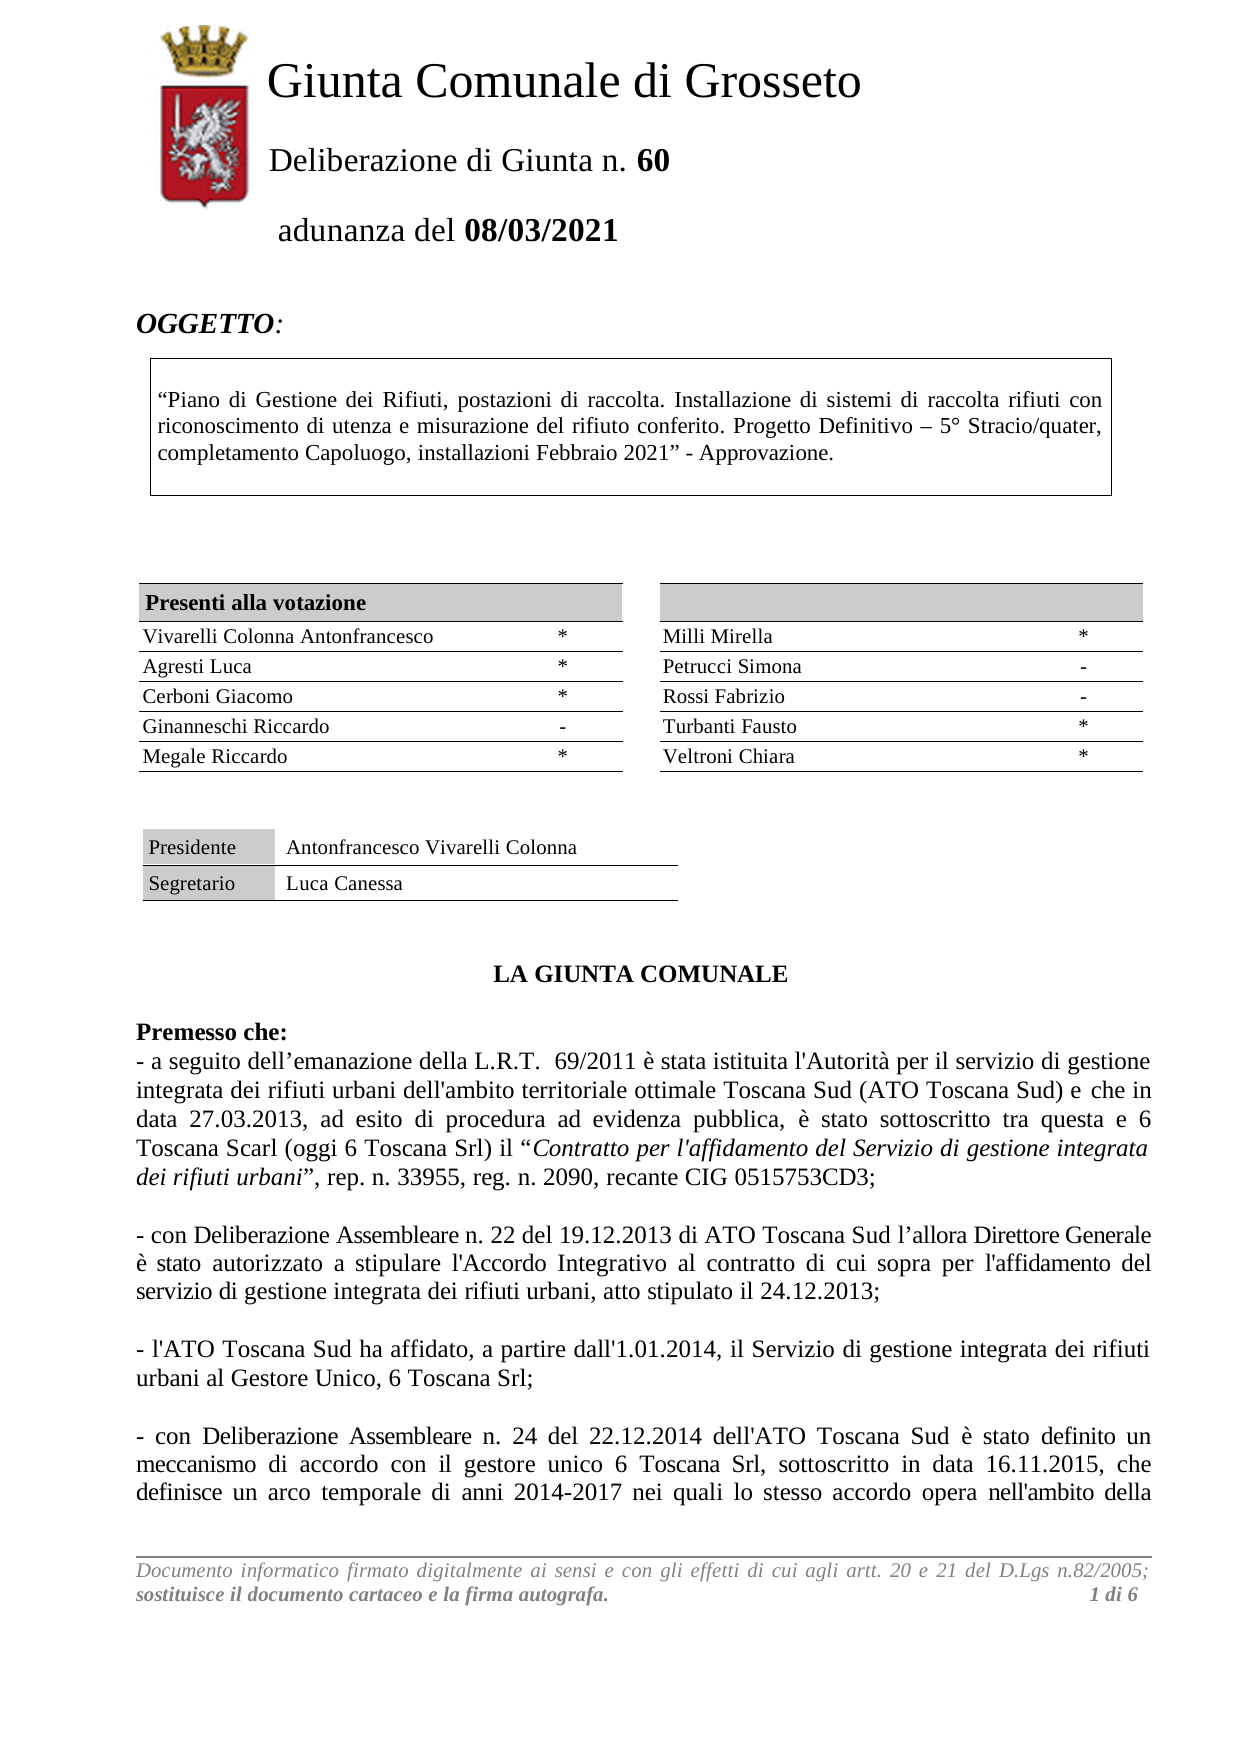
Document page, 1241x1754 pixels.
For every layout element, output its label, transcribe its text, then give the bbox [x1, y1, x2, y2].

list - l'ATO Toscana Sud ha affidato, a partire dall'1.01.2014, il Servizio di gestione integrata dei rifiuti urbani al Gestore Unico, 6 Toscana Srl; [136, 1334, 1152, 1392]
table_cell * [503, 652, 622, 681]
table_cell Veltroni Chiara [660, 742, 1023, 771]
table_cell * [1023, 712, 1143, 741]
table_cell Megale Riccardo [139, 742, 503, 771]
table_header [660, 584, 1143, 621]
table_cell * [503, 622, 622, 651]
text OGGETTO: [136, 306, 1152, 339]
table_cell - [1023, 682, 1143, 711]
table_header Presenti alla votazione [139, 584, 622, 621]
list - con Deliberazione Assembleare n. 24 del 22.12.2014 dell'ATO Toscana Sud è stato definito un meccanismo di accordo con il gestore unico 6 Toscana Srl, sottoscritto in data 16.11.2015, che definisce un arco temporale di anni 2014-2017 nei quali lo stesso accordo opera nell'ambito della [136, 1421, 1152, 1506]
table_cell [623, 621, 660, 651]
table_cell [623, 651, 660, 681]
table_cell Petrucci Simona [660, 652, 1023, 681]
text - a seguito dell’emanazione della L.R.T. 69/2011 è stata istituita l'Autorità per il servizio di gestione integrata dei rifiuti urbani dell'ambito territoriale ottimale Toscana Sud (ATO Toscana Sud) e che in data 27.03.2013, ad esito di procedura ad evidenza pubblica, è stato sottoscritto tra questa e 6 Toscana Scarl (oggi 6 Toscana Srl) il “Contratto per l'affidamento del Servizio di gestione integrata dei rifiuti urbani”, rep. n. 33955, reg. n. 2090, recante CIG 0515753CD3; [136, 1046, 1152, 1191]
table_cell * [503, 682, 622, 711]
table_cell Turbanti Fausto [660, 712, 1023, 741]
table_cell Rossi Fabrizio [660, 682, 1023, 711]
table_cell Segretario [143, 866, 275, 900]
table_header [623, 583, 660, 621]
table_cell - [1023, 652, 1143, 681]
table_header “Piano di Gestione dei Rifiuti, postazioni di raccolta. Installazione di sistemi di raccolta rifiuti con riconoscimento di utenza e misurazione del rifiuto conferito. Progetto Definitivo – 5° Stracio/quater, completamento Capoluogo, installazioni Febbraio 2021” - Approvazione. [151, 359, 1111, 494]
table_cell [623, 681, 660, 711]
list - con Deliberazione Assembleare n. 22 del 19.12.2013 di ATO Toscana Sud l’allora Direttore Generale è stato autorizzato a stipulare l'Accordo Integrativo al contratto di cui sopra per l'affidamento del servizio di gestione integrata dei rifiuti urbani, atto stipulato il 24.12.2013; [136, 1220, 1152, 1305]
text LA GIUNTA COMUNALE [136, 958, 1152, 987]
table_cell [623, 711, 660, 741]
table_cell * [1023, 622, 1143, 651]
table_cell * [1023, 742, 1143, 771]
table_cell Ginanneschi Riccardo [139, 712, 503, 741]
table_cell [623, 741, 660, 771]
table_cell Milli Mirella [660, 622, 1023, 651]
text Premesso che: [136, 1017, 1152, 1046]
table_cell Agresti Luca [139, 652, 503, 681]
table_cell Cerboni Giacomo [139, 682, 503, 711]
table_cell * [503, 742, 622, 771]
table_header Antonfrancesco Vivarelli Colonna [275, 829, 678, 864]
table_cell - [503, 712, 622, 741]
table_header Presidente [143, 829, 275, 864]
table_cell Luca Canessa [275, 866, 678, 900]
table_cell Vivarelli Colonna Antonfrancesco [139, 622, 503, 651]
